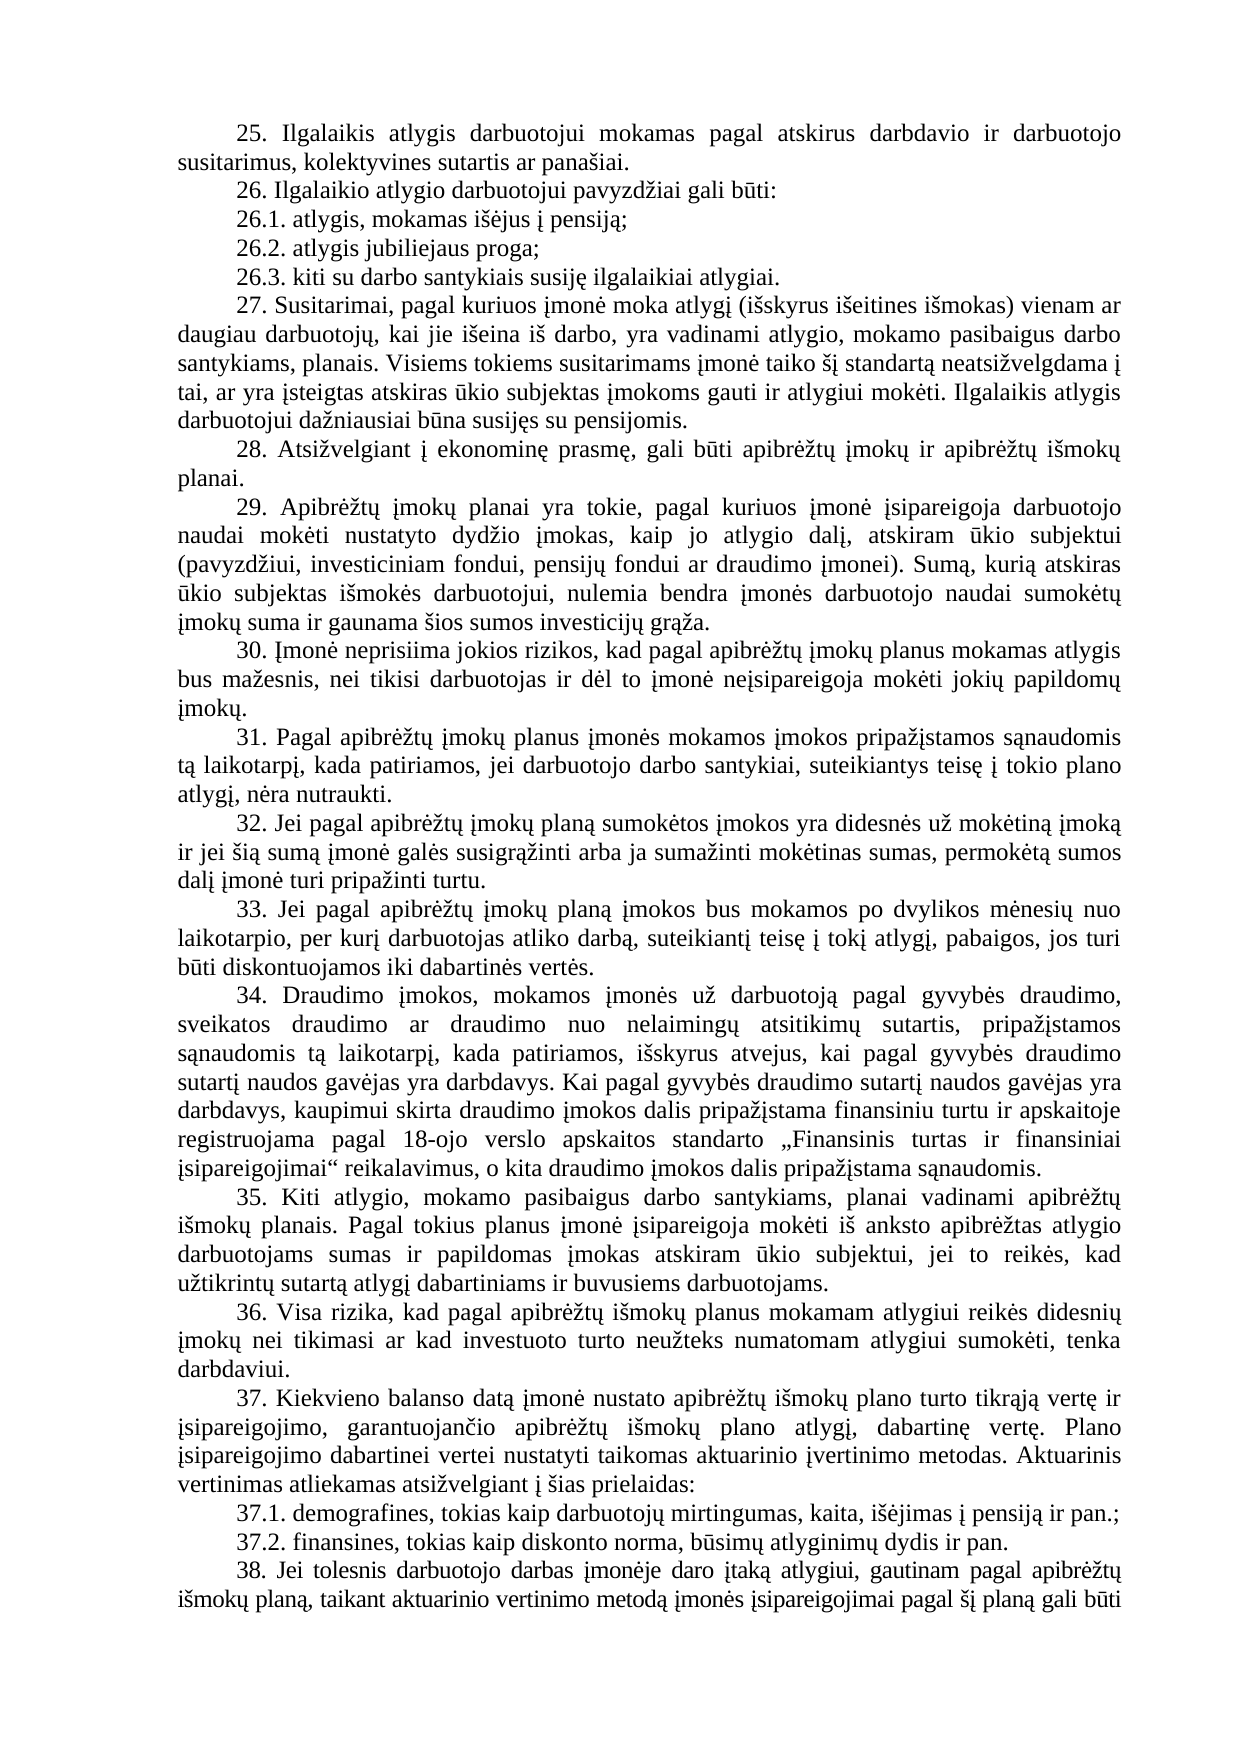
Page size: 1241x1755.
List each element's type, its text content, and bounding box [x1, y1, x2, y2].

text 30. Įmonė neprisiima jokios rizikos, kad pagal apibrėžtų įmokų planus mokamas atlygis bus mažesnis, nei tikisi darbuotojas ir dėl to įmonė neįsipareigoja mokėti jokių papildomų įmokų. [177, 636, 1122, 722]
text 26.3. kiti su darbo santykiais susiję ilgalaikiai atlygiai. [177, 262, 1122, 291]
text 29. Apibrėžtų įmokų planai yra tokie, pagal kuriuos įmonė įsipareigoja darbuotojo naudai mokėti nustatyto dydžio įmokas, kaip jo atlygio dalį, atskiram ūkio subjektui (pavyzdžiui, investiciniam fondui, pensijų fondui ar draudimo įmonei). Sumą, kurią atskiras ūkio subjektas išmokės darbuotojui, nulemia bendra įmonės darbuotojo naudai sumokėtų įmokų suma ir gaunama šios sumos investicijų grąža. [177, 492, 1122, 636]
text 31. Pagal apibrėžtų įmokų planus įmonės mokamos įmokos pripažįstamos sąnaudomis tą laikotarpį, kada patiriamos, jei darbuotojo darbo santykiai, suteikiantys teisę į tokio plano atlygį, nėra nutraukti. [177, 722, 1122, 808]
text 37.1. demografines, tokias kaip darbuotojų mirtingumas, kaita, išėjimas į pensiją ir pan.; [177, 1498, 1122, 1527]
text 26. Ilgalaikio atlygio darbuotojui pavyzdžiai gali būti: [177, 176, 1122, 204]
text 25. Ilgalaikis atlygis darbuotojui mokamas pagal atskirus darbdavio ir darbuotojo susitarimus, kolektyvines sutartis ar panašiai. [177, 118, 1122, 176]
text 26.1. atlygis, mokamas išėjus į pensiją; [177, 204, 1122, 233]
text 26.2. atlygis jubiliejaus proga; [177, 233, 1122, 262]
text 35. Kiti atlygio, mokamo pasibaigus darbo santykiams, planai vadinami apibrėžtų išmokų planais. Pagal tokius planus įmonė įsipareigoja mokėti iš anksto apibrėžtas atlygio darbuotojams sumas ir papildomas įmokas atskiram ūkio subjektui, jei to reikės, kad užtikrintų sutartą atlygį dabartiniams ir buvusiems darbuotojams. [177, 1182, 1122, 1297]
text 34. Draudimo įmokos, mokamos įmonės už darbuotoją pagal gyvybės draudimo, sveikatos draudimo ar draudimo nuo nelaimingų atsitikimų sutartis, pripažįstamos sąnaudomis tą laikotarpį, kada patiriamos, išskyrus atvejus, kai pagal gyvybės draudimo sutartį naudos gavėjas yra darbdavys. Kai pagal gyvybės draudimo sutartį naudos gavėjas yra darbdavys, kaupimui skirta draudimo įmokos dalis pripažįstama finansiniu turtu ir apskaitoje registruojama pagal 18-ojo verslo apskaitos standarto „Finansinis turtas ir finansiniai įsipareigojimai“ reikalavimus, o kita draudimo įmokos dalis pripažįstama sąnaudomis. [177, 981, 1122, 1182]
text 37. Kiekvieno balanso datą įmonė nustato apibrėžtų išmokų plano turto tikrąją vertę ir įsipareigojimo, garantuojančio apibrėžtų išmokų plano atlygį, dabartinę vertę. Plano įsipareigojimo dabartinei vertei nustatyti taikomas aktuarinio įvertinimo metodas. Aktuarinis vertinimas atliekamas atsižvelgiant į šias prielaidas: [177, 1383, 1122, 1498]
text 33. Jei pagal apibrėžtų įmokų planą įmokos bus mokamos po dvylikos mėnesių nuo laikotarpio, per kurį darbuotojas atliko darbą, suteikiantį teisę į tokį atlygį, pabaigos, jos turi būti diskontuojamos iki dabartinės vertės. [177, 894, 1122, 981]
text 38. Jei tolesnis darbuotojo darbas įmonėje daro įtaką atlygiui, gautinam pagal apibrėžtų išmokų planą, taikant aktuarinio vertinimo metodą įmonės įsipareigojimai pagal šį planą gali būti [177, 1556, 1122, 1613]
text 27. Susitarimai, pagal kuriuos įmonė moka atlygį (išskyrus išeitines išmokas) vienam ar daugiau darbuotojų, kai jie išeina iš darbo, yra vadinami atlygio, mokamo pasibaigus darbo santykiams, planais. Visiems tokiems susitarimams įmonė taiko šį standartą neatsižvelgdama į tai, ar yra įsteigtas atskiras ūkio subjektas įmokoms gauti ir atlygiui mokėti. Ilgalaikis atlygis darbuotojui dažniausiai būna susijęs su pensijomis. [177, 291, 1122, 434]
text 32. Jei pagal apibrėžtų įmokų planą sumokėtos įmokos yra didesnės už mokėtiną įmoką ir jei šią sumą įmonė galės susigrąžinti arba ja sumažinti mokėtinas sumas, permokėtą sumos dalį įmonė turi pripažinti turtu. [177, 808, 1122, 894]
text 36. Visa rizika, kad pagal apibrėžtų išmokų planus mokamam atlygiui reikės didesnių įmokų nei tikimasi ar kad investuoto turto neužteks numatomam atlygiui sumokėti, tenka darbdaviui. [177, 1297, 1122, 1383]
text 28. Atsižvelgiant į ekonominę prasmę, gali būti apibrėžtų įmokų ir apibrėžtų išmokų planai. [177, 434, 1122, 492]
text 37.2. finansines, tokias kaip diskonto norma, būsimų atlyginimų dydis ir pan. [177, 1527, 1122, 1556]
